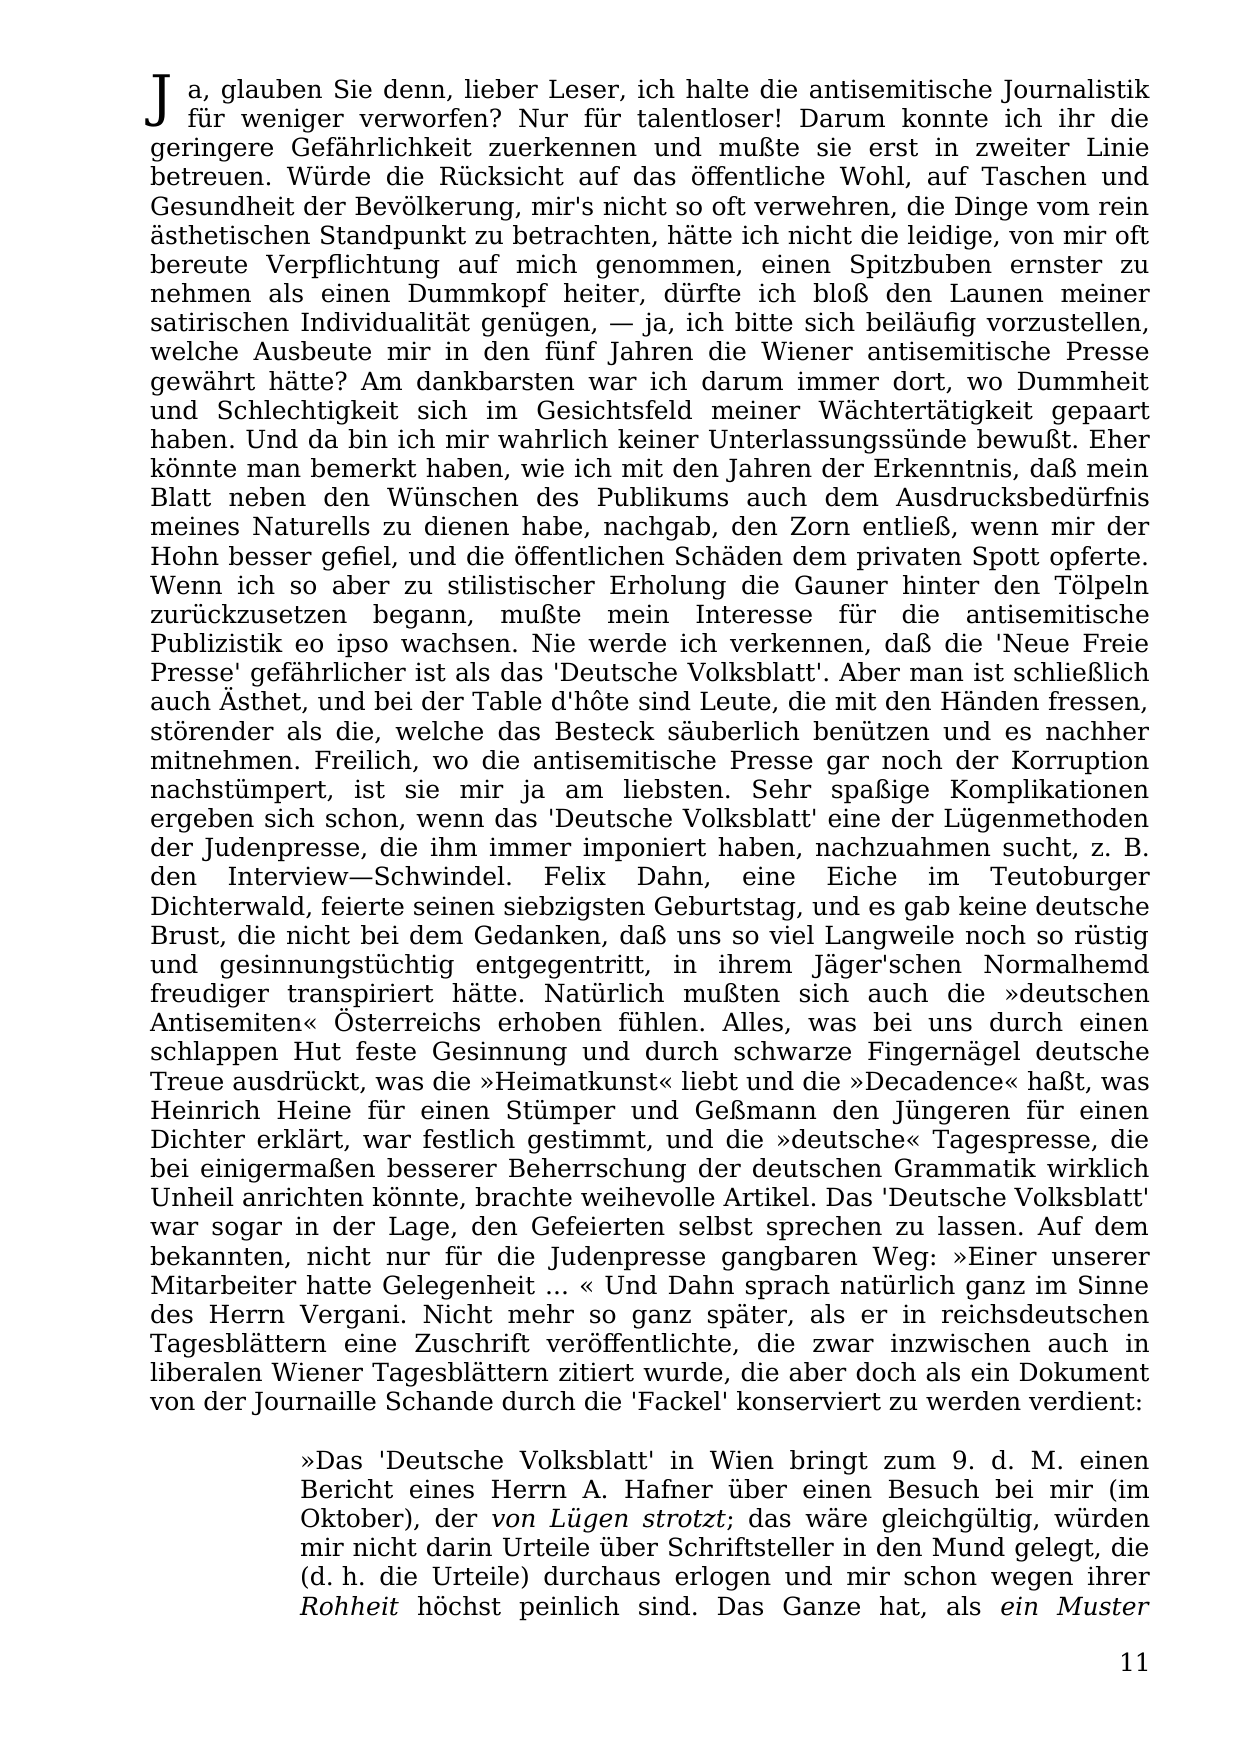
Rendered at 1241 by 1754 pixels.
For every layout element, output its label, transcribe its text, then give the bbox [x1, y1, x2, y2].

text Ja, glauben Sie denn, lieber Leser, ich halte die antisemitische Journalistik für weniger verworfen? Nur für talentloser! Darum konnte ich ihr die geringere Gefährlichkeit zuerkennen und mußte sie erst in zweiter Linie betreuen. Würde die Rücksicht auf das öffentliche Wohl, auf Taschen und Gesundheit der Bevölkerung, mir's nicht so oft verwehren, die Dinge vom rein ästhetischen Standpunkt zu betrachten, hätte ich nicht die leidige, von mir oft bereute Verpflichtung auf mich genommen, einen Spitzbuben ernster zu nehmen als einen Dummkopf heiter, dürfte ich bloß den Launen meiner satirischen Individualität genügen, — ja, ich bitte sich beiläufig vorzustellen, welche Ausbeute mir in den fünf Jahren die Wiener antisemitische Presse gewährt hätte? Am dankbarsten war ich darum immer dort, wo Dummheit und Schlechtigkeit sich im Gesichtsfeld meiner Wächtertätigkeit gepaart haben. Und da bin ich mir wahrlich keiner Unterlassungssünde bewußt. Eher könnte man bemerkt haben, wie ich mit den Jahren der Erkenntnis, daß mein Blatt neben den Wünschen des Publikums auch dem Ausdrucksbedürfnis meines Naturells zu dienen habe, nachgab, den Zorn entließ, wenn mir der Hohn besser gefiel, und die öffentlichen Schäden dem privaten Spott opferte. Wenn ich so aber zu stilistischer Erholung die Gauner hinter den Tölpeln zurückzusetzen begann, mußte mein Interesse für die antisemitische Publizistik eo ipso wachsen. Nie werde ich verkennen, daß die 'Neue Freie Presse' gefährlicher ist als das 'Deutsche Volksblatt'. Aber man ist schließlich auch Ästhet, und bei der Table d'hôte sind Leute, die mit den Händen fressen, störender als die, welche das Besteck säuberlich benützen und es nachher mitnehmen. Freilich, wo die antisemitische Presse gar noch der Korruption nachstümpert, ist sie mir ja am liebsten. Sehr spaßige Komplikationen ergeben sich schon, wenn das 'Deutsche Volksblatt' eine der Lügenmethoden der Judenpresse, die ihm immer imponiert haben, nachzuahmen sucht, z. B. den Interview—Schwindel. Felix Dahn, eine Eiche im Teutoburger Dichterwald, feierte seinen siebzigsten Geburtstag, und es gab keine deutsche Brust, die nicht bei dem Gedanken, daß uns so viel Langweile noch so rüstig und gesinnungstüchtig entgegentritt, in ihrem Jäger'schen Normalhemd freudiger transpiriert hätte. Natürlich mußten sich auch die »deutschen Antisemiten« Österreichs erhoben fühlen. Alles, was bei uns durch einen schlappen Hut feste Gesinnung und durch schwarze Fingernägel deutsche Treue ausdrückt, was die »Heimatkunst« liebt und die »Decadence« haßt, was Heinrich Heine für einen Stümper und Geßmann den Jüngeren für einen Dichter erklärt, war festlich gestimmt, und die »deutsche« Tagespresse, die bei einigermaßen besserer Beherrschung der deutschen Grammatik wirklich Unheil anrichten könnte, brachte weihevolle Artikel. Das 'Deutsche Volksblatt' war sogar in der Lage, den Gefeierten selbst sprechen zu lassen. Auf dem bekannten, nicht nur für die Judenpresse gangbaren Weg: »Einer unserer Mitarbeiter hatte Gelegenheit ... « Und Dahn sprach natürlich ganz im Sinne des Herrn Vergani. Nicht mehr so ganz später, als er in reichsdeutschen Tagesblättern eine Zuschrift veröffentlichte, die zwar inzwischen auch in liberalen Wiener Tagesblättern zitiert wurde, die aber doch als ein Dokument von der Journaille Schande durch die 'Fackel' konserviert zu werden verdient: [150, 75, 1151, 1417]
text »Das 'Deutsche Volksblatt' in Wien bringt zum 9. d. M. einen Bericht eines Herrn A. Hafner über einen Besuch bei mir (im Oktober), der von Lügen strotzt; das wäre gleichgültig, würden mir nicht darin Urteile über Schriftsteller in den Mund gelegt, die (d. h. die Urteile) durchaus erlogen und mir schon wegen ihrer Rohheit höchst peinlich sind. Das Ganze hat, als ein Muster [300, 1446, 1151, 1621]
